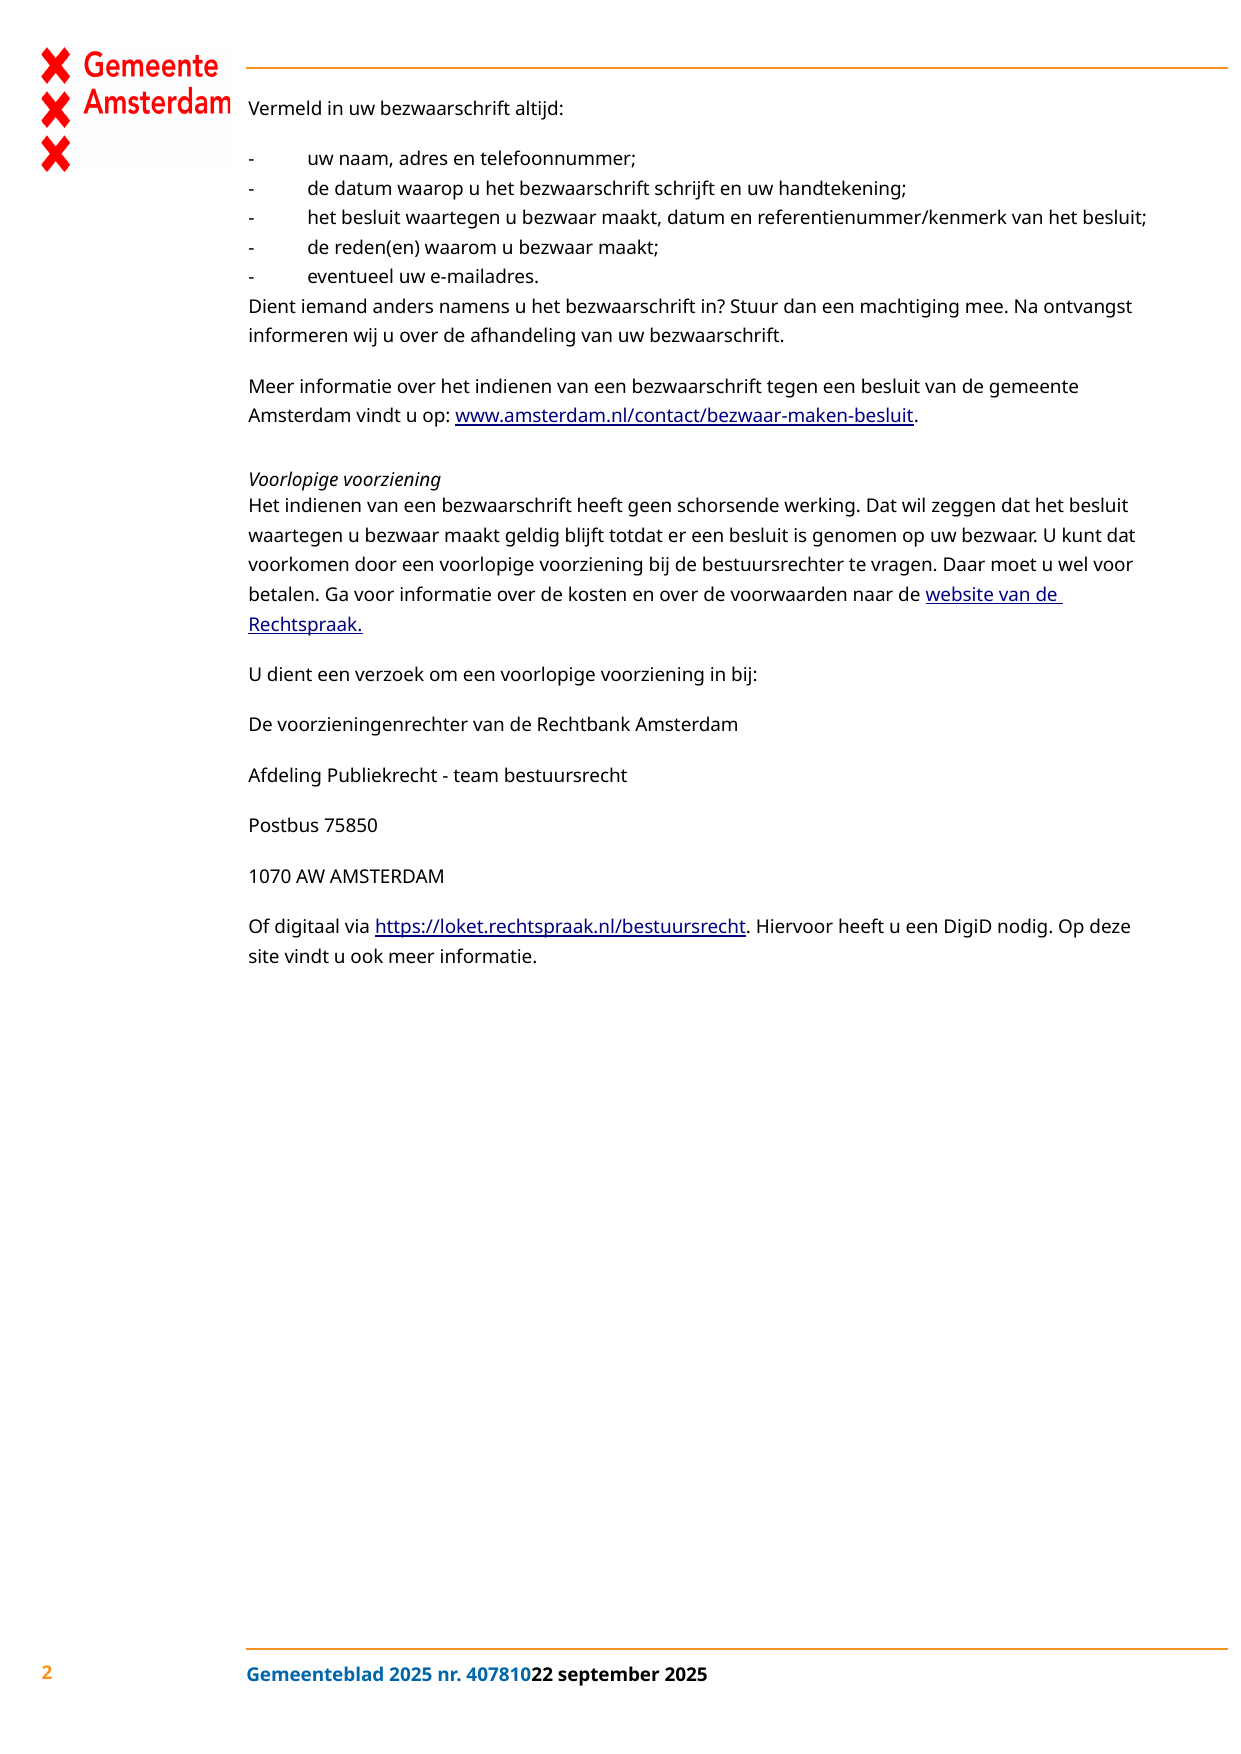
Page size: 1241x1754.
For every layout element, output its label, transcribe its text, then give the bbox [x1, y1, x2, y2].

list het besluit waartegen u bezwaar maakt, datum en referentienummer/kenmerk van het besluit; [248, 204, 1152, 230]
text 1070 AW AMSTERDAM [248, 863, 1152, 888]
text Postbus 75850 [248, 812, 1152, 838]
text Of digitaal via https://loket.rechtspraak.nl/bestuursrecht. Hiervoor heeft u een DigiD nodig. Op deze site vindt u ook meer informatie. [248, 913, 1152, 968]
text U dient een verzoek om een voorlopige voorziening in bij: [248, 661, 1152, 687]
list de datum waarop u het bezwaarschrift schrijft en uw handtekening; [248, 175, 1152, 201]
text Voorlopige voorziening [248, 467, 1152, 492]
text Vermeld in uw bezwaarschrift altijd: [248, 95, 1152, 121]
text Dient iemand anders namens u het bezwaarschrift in? Stuur dan een machtiging mee. Na ontvangst informeren wij u over de afhandeling van uw bezwaarschrift. [248, 293, 1152, 348]
text De voorzieningenrechter van de Rechtbank Amsterdam [248, 712, 1152, 737]
text Meer informatie over het indienen van een bezwaarschrift tegen een besluit van de gemeente Amsterdam vindt u op: www.amsterdam.nl/contact/bezwaar-maken-besluit. [248, 373, 1152, 428]
list de reden(en) waarom u bezwaar maakt; [248, 234, 1152, 260]
text Afdeling Publiekrecht - team bestuursrecht [248, 762, 1152, 788]
picture [41, 47, 231, 172]
text Het indienen van een bezwaarschrift heeft geen schorsende werking. Dat wil zeggen dat het besluit waartegen u bezwaar maakt geldig blijft totdat er een besluit is genomen op uw bezwaar. U kunt dat voorkomen door een voorlopige voorziening bij de bestuursrechter te vragen. Daar moet u wel voor betalen. Ga voor informatie over de kosten en over de voorwaarden naar de website van de Rechtspraak. [248, 492, 1152, 636]
list eventueel uw e-mailadres. [248, 263, 1152, 289]
list uw naam, adres en telefoonnummer; [248, 145, 1152, 171]
